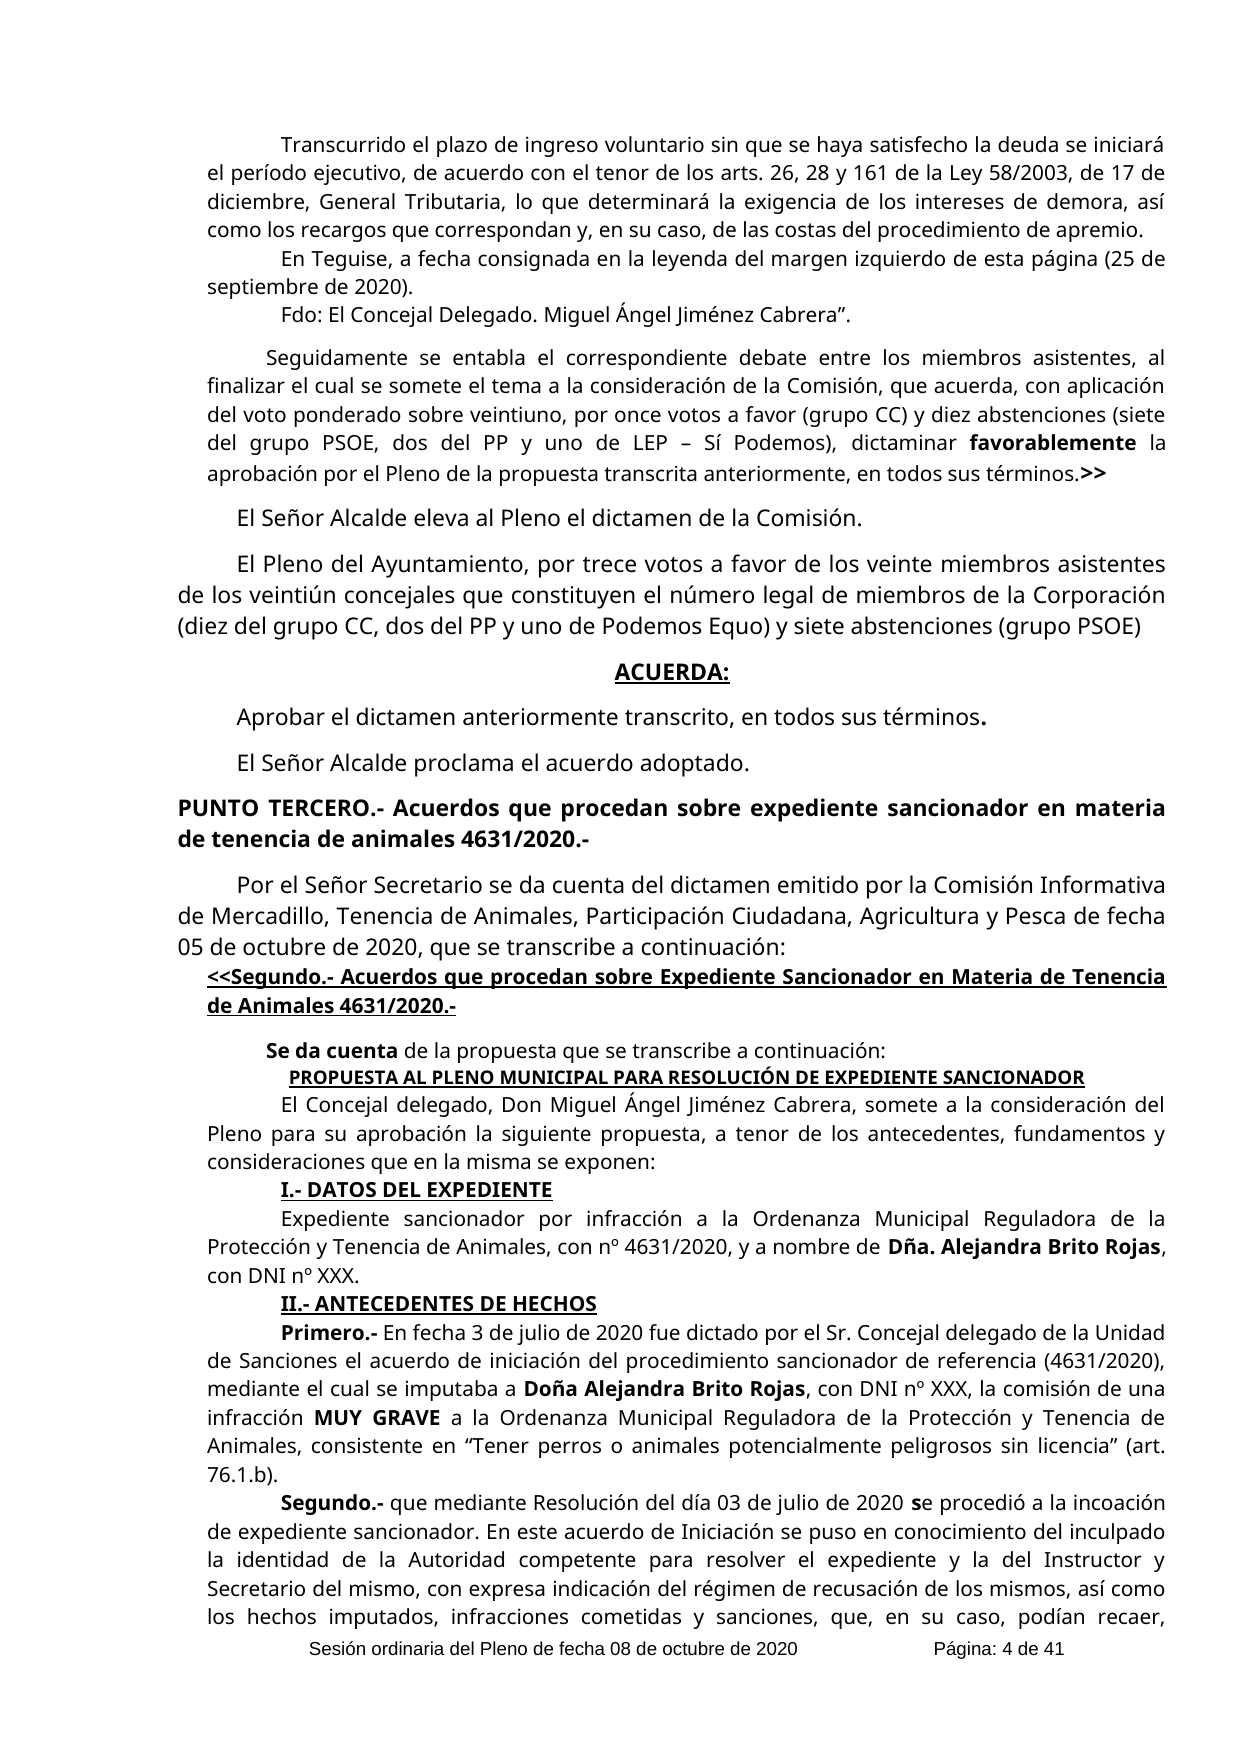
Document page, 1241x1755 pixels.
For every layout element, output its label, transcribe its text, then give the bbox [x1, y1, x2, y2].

text I.- DATOS DEL EXPEDIENTE [207, 1176, 1167, 1204]
text Expediente sancionador por infracción a la Ordenanza Municipal Reguladora de la Protección y Tenencia de Animales, con nº 4631/2020, y a nombre de Dña. Alejandra Brito Rojas, con DNI nº XXX. [207, 1204, 1167, 1289]
text Por el Señor Secretario se da cuenta del dictamen emitido por la Comisión Informativa de Mercadillo, Tenencia de Animales, Participación Ciudadana, Agricultura y Pesca de fecha 05 de octubre de 2020, que se transcribe a continuación: [177, 868, 1167, 962]
text de Animales 4631/2020.- [207, 988, 1167, 1019]
text Transcurrido el plazo de ingreso voluntario sin que se haya satisfecho la deuda se iniciará el período ejecutivo, de acuerdo con el tenor de los arts. 26, 28 y 161 de la Ley 58/2003, de 17 de diciembre, General Tributaria, lo que determinará la exigencia de los intereses de demora, así como los recargos que correspondan y, en su caso, de las costas del procedimiento de apremio. [207, 130, 1167, 244]
text El Señor Alcalde eleva al Pleno el dictamen de la Comisión. [177, 502, 1167, 533]
text Se da cuenta de la propuesta que se transcribe a continuación: [207, 1036, 1167, 1065]
text PUNTO TERCERO.- Acuerdos que procedan sobre expediente sancionador en materia de tenencia de animales 4631/2020.- [177, 792, 1167, 854]
text ACUERDA: [177, 656, 1167, 687]
text En Teguise, a fecha consignada en la leyenda del margen izquierdo de esta página (25 de septiembre de 2020). [207, 244, 1167, 301]
text II.- ANTECEDENTES DE HECHOS [207, 1289, 1167, 1318]
text Aprobar el dictamen anteriormente transcrito, en todos sus términos. [177, 701, 1167, 732]
text <<Segundo.- Acuerdos que procedan sobre Expediente Sancionador en Materia de Tenencia [207, 962, 1167, 986]
text Segundo.- que mediante Resolución del día 03 de julio de 2020 se procedió a la incoación de expediente sancionador. En este acuerdo de Iniciación se puso en conocimiento del inculpado la identidad de la Autoridad competente para resolver el expediente y la del Instructor y Secretario del mismo, con expresa indicación del régimen de recusación de los mismos, así como los hechos imputados, infracciones cometidas y sanciones, que, en su caso, podían recaer, [207, 1488, 1167, 1631]
text Fdo: El Concejal Delegado. Miguel Ángel Jiménez Cabrera”. [207, 301, 1167, 329]
text Primero.- En fecha 3 de julio de 2020 fue dictado por el Sr. Concejal delegado de la Unidad de Sanciones el acuerdo de iniciación del procedimiento sancionador de referencia (4631/2020), mediante el cual se imputaba a Doña Alejandra Brito Rojas, con DNI nº XXX, la comisión de una infracción MUY GRAVE a la Ordenanza Municipal Reguladora de la Protección y Tenencia de Animales, consistente en “Tener perros o animales potencialmente peligrosos sin licencia” (art. 76.1.b). [207, 1318, 1167, 1488]
text El Concejal delegado, Don Miguel Ángel Jiménez Cabrera, somete a la consideración del Pleno para su aprobación la siguiente propuesta, a tenor de los antecedentes, fundamentos y consideraciones que en la misma se exponen: [207, 1090, 1167, 1176]
text Seguidamente se entabla el correspondiente debate entre los miembros asistentes, al finalizar el cual se somete el tema a la consideración de la Comisión, que acuerda, con aplicación del voto ponderado sobre veintiuno, por once votos a favor (grupo CC) y diez abstenciones (siete del grupo PSOE, dos del PP y uno de LEP – Sí Podemos), dictaminar favorablemente la aprobación por el Pleno de la propuesta transcrita anteriormente, en todos sus términos.>> [207, 343, 1167, 488]
text El Señor Alcalde proclama el acuerdo adoptado. [177, 746, 1167, 778]
text PROPUESTA AL PLENO MUNICIPAL PARA RESOLUCIÓN DE EXPEDIENTE SANCIONADOR [207, 1065, 1167, 1090]
text El Pleno del Ayuntamiento, por trece votos a favor de los veinte miembros asistentes de los veintiún concejales que constituyen el número legal de miembros de la Corporación (diez del grupo CC, dos del PP y uno de Podemos Equo) y siete abstenciones (grupo PSOE) [177, 548, 1167, 641]
